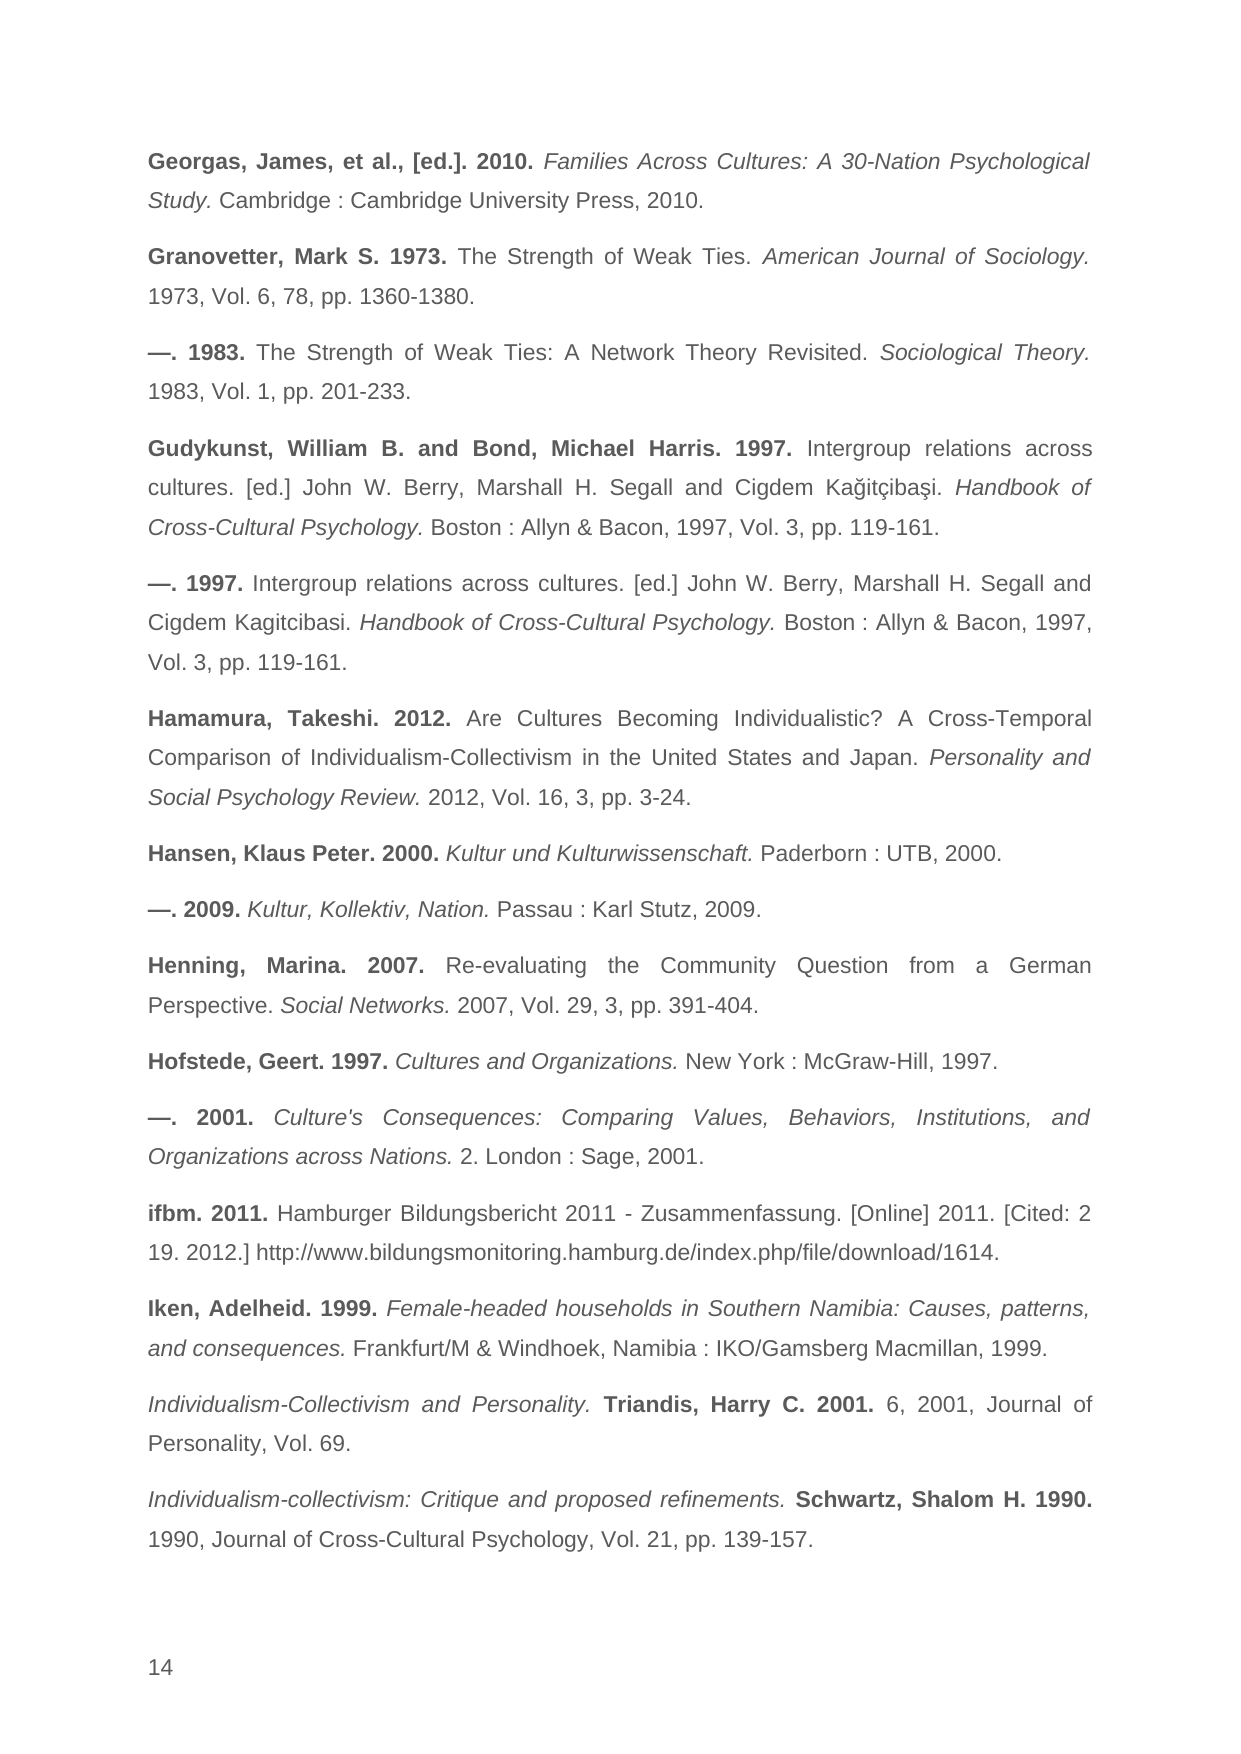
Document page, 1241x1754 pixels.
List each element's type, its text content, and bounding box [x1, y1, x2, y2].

text Georgas, James, et al., [ed.]. 2010. Families Across Cultures: A 30-Nation Psychological Study. Cambridge : Cambridge University Press, 2010. [148, 148, 1093, 213]
text Iken, Adelheid. 1999. Female-headed households in Southern Namibia: Causes, patterns, and consequences. Frankfurt/M & Windhoek, Namibia : IKO/Gamsberg Macmillan, 1999. [148, 1295, 1093, 1361]
text —. 1997. Intergroup relations across cultures. [ed.] John W. Berry, Marshall H. Segall and Cigdem Kagitcibasi. Handbook of Cross-Cultural Psychology. Boston : Allyn & Bacon, 1997, Vol. 3, pp. 119-161. [148, 569, 1093, 675]
text Individualism-Collectivism and Personality. Triandis, Harry C. 2001. 6, 2001, Journal of Personality, Vol. 69. [148, 1391, 1093, 1457]
text Individualism-collectivism: Critique and proposed refinements. Schwartz, Shalom H. 1990. 1990, Journal of Cross-Cultural Psychology, Vol. 21, pp. 139-157. [148, 1486, 1093, 1552]
text ifbm. 2011. Hamburger Bildungsbericht 2011 - Zusammenfassung. [Online] 2011. [Cited: 2 19. 2012.] http://www.bildungsmonitoring.hamburg.de/index.php/file/download/1614. [148, 1199, 1093, 1265]
text Hamamura, Takeshi. 2012. Are Cultures Becoming Individualistic? A Cross-Temporal Comparison of Individualism-Collectivism in the United States and Japan. Personality and Social Psychology Review. 2012, Vol. 16, 3, pp. 3-24. [148, 705, 1093, 810]
text Gudykunst, William B. and Bond, Michael Harris. 1997. Intergroup relations across cultures. [ed.] John W. Berry, Marshall H. Segall and Cigdem Kağitçibaşi. Handbook of Cross-Cultural Psychology. Boston : Allyn & Bacon, 1997, Vol. 3, pp. 119-161. [148, 434, 1093, 540]
text Henning, Marina. 2007. Re-evaluating the Community Question from a German Perspective. Social Networks. 2007, Vol. 29, 3, pp. 391-404. [148, 952, 1093, 1018]
text —. 1983. The Strength of Weak Ties: A Network Theory Revisited. Sociological Theory. 1983, Vol. 1, pp. 201-233. [148, 339, 1093, 405]
text —. 2001. Culture's Consequences: Comparing Values, Behaviors, Institutions, and Organizations across Nations. 2. London : Sage, 2001. [148, 1104, 1093, 1170]
text Granovetter, Mark S. 1973. The Strength of Weak Ties. American Journal of Sociology. 1973, Vol. 6, 78, pp. 1360-1380. [148, 243, 1093, 309]
text Hofstede, Geert. 1997. Cultures and Organizations. New York : McGraw-Hill, 1997. [148, 1048, 1093, 1074]
text Hansen, Klaus Peter. 2000. Kultur und Kulturwissenschaft. Paderborn : UTB, 2000. [148, 840, 1093, 866]
text —. 2009. Kultur, Kollektiv, Nation. Passau : Karl Stutz, 2009. [148, 896, 1093, 922]
